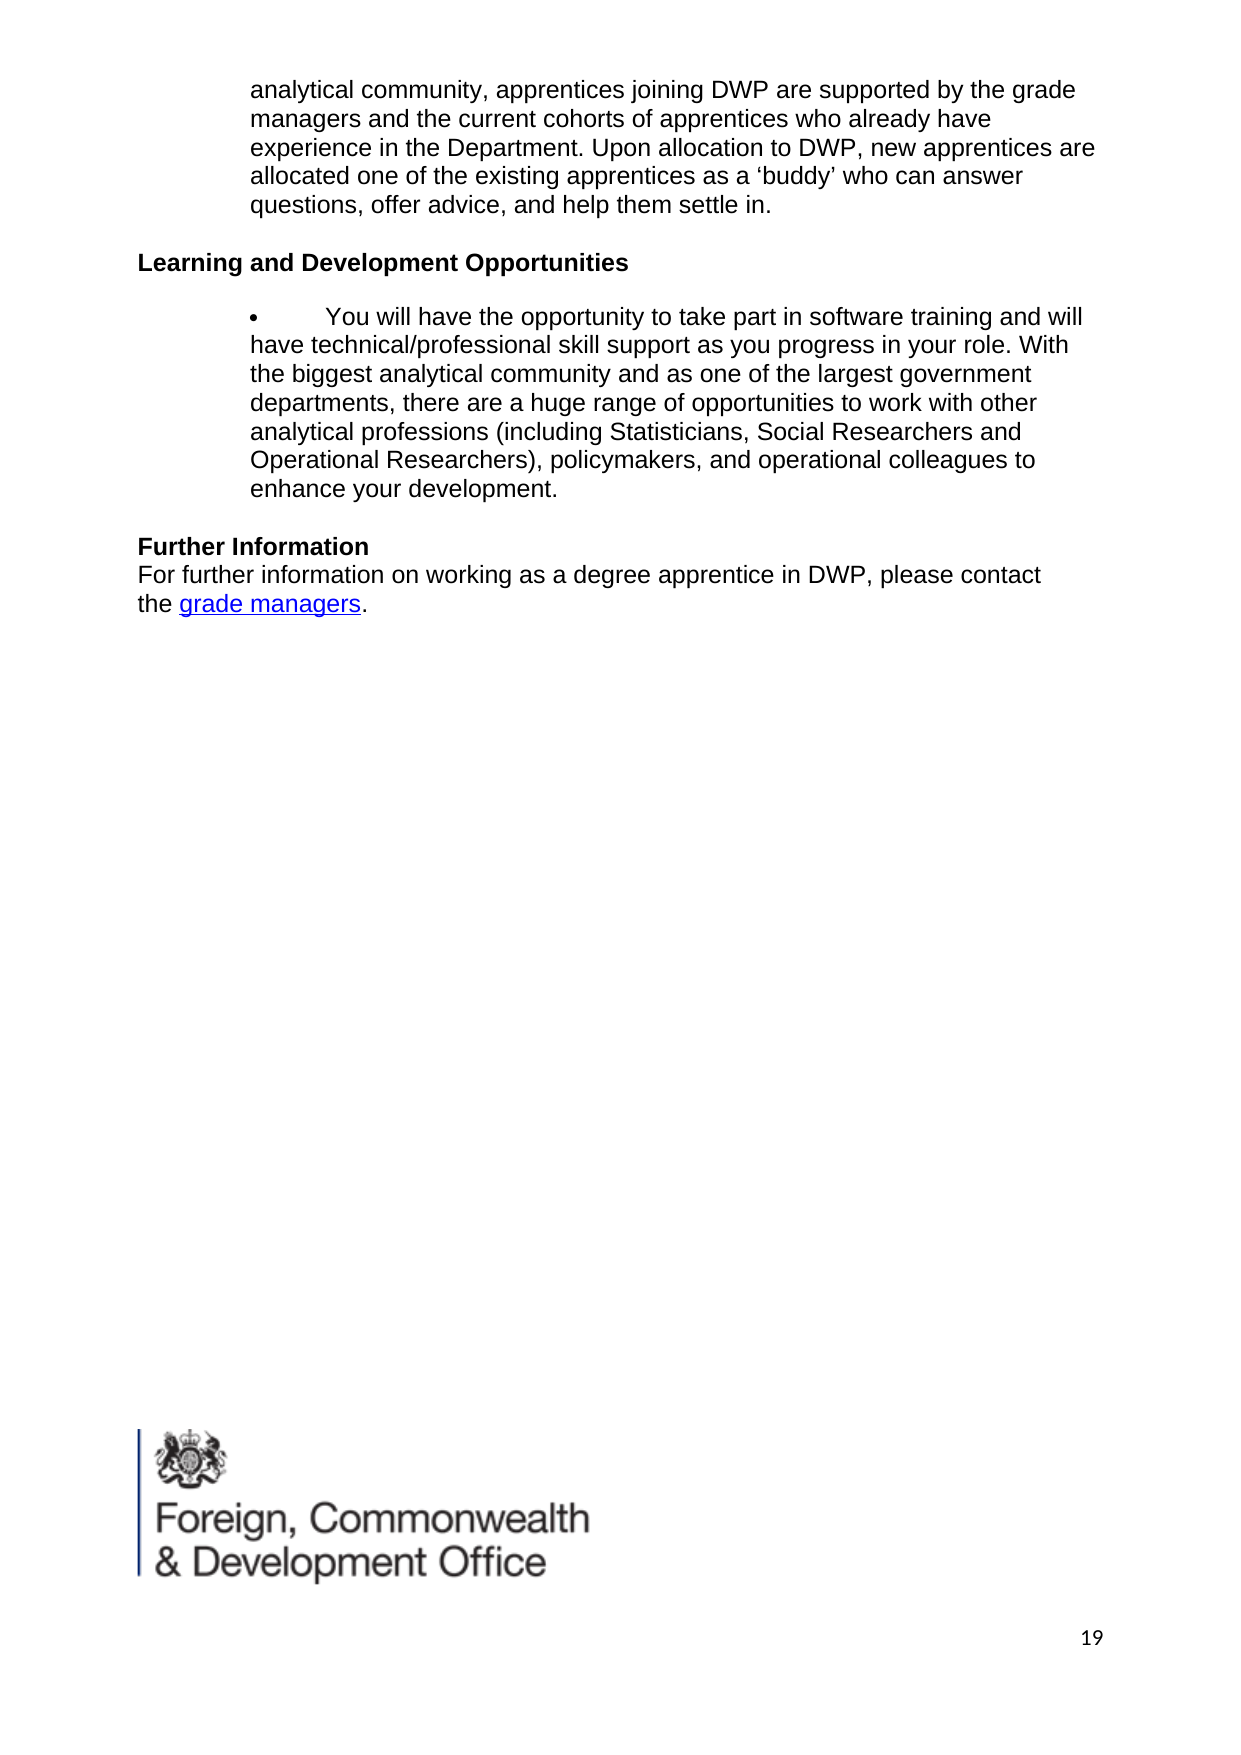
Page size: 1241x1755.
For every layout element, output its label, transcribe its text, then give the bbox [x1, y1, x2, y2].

list analytical community, apprentices joining DWP are supported by the grade managers and the current cohorts of apprentices who already have experience in the Department. Upon allocation to DWP, new apprentices are allocated one of the existing apprentices as a ‘buddy’ who can answer questions, offer advice, and help them settle in. [250, 75, 1103, 219]
list You will have the opportunity to take part in software training and will have technical/professional skill support as you progress in your role. With the biggest analytical community and as one of the largest government departments, there are a huge range of opportunities to work with other analytical professions (including Statisticians, Social Researchers and Operational Researchers), policymakers, and operational colleagues to enhance your development. [250, 302, 1103, 503]
text Further Information [137, 532, 1083, 561]
text For further information on working as a degree apprentice in DWP, please contact the grade managers. [137, 561, 1056, 618]
text Learning and Development Opportunities [137, 247, 1103, 276]
